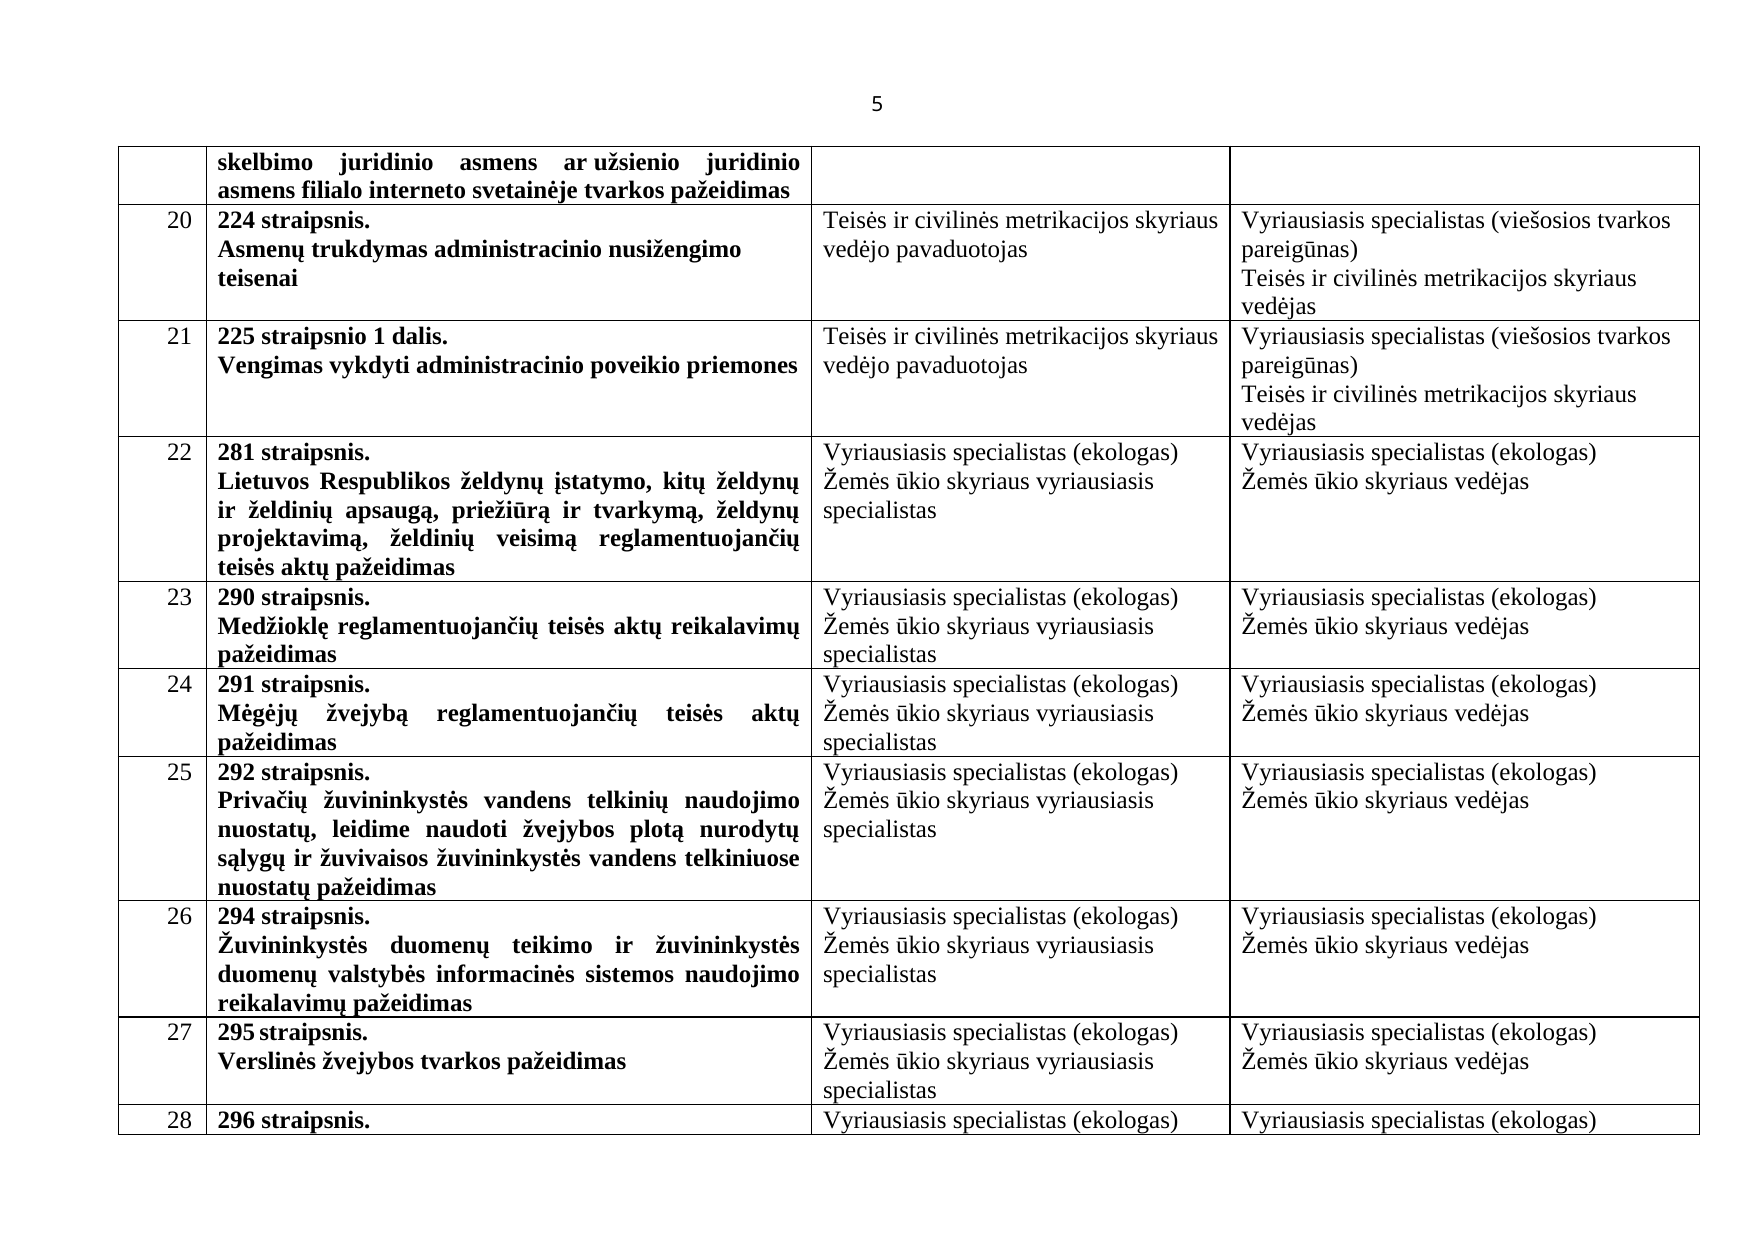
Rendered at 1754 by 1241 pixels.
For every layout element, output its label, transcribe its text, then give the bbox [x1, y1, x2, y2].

table_cell Vyriausiasis specialistas (viešosios tvarkos pareigūnas) Teisės ir civilinės metrikacijos skyriaus vedėjas [1231, 205, 1699, 320]
table_cell Vyriausiasis specialistas (ekologas) Žemės ūkio skyriaus vyriausiasis specialistas [812, 757, 1229, 900]
table_cell 22. [119, 437, 206, 581]
table_cell 25. [119, 757, 206, 900]
table_cell 294 straipsnis. Žuvininkystės duomenų teikimo ir žuvininkystės duomenų valstybės informacinės sistemos naudojimo reikalavimų pažeidimas [207, 901, 811, 1016]
table_cell 281 straipsnis. Lietuvos Respublikos želdynų įstatymo, kitų želdynų ir želdinių apsaugą, priežiūrą ir tvarkymą, želdynų projektavimą, želdinių veisimą reglamentuojančių teisės aktų pažeidimas [207, 437, 811, 581]
table_cell 291 straipsnis. Mėgėjų žvejybą reglamentuojančių teisės aktų pažeidimas [207, 669, 811, 756]
table_cell Teisės ir civilinės metrikacijos skyriaus vedėjo pavaduotojas [812, 205, 1229, 320]
table_cell 290 straipsnis. Medžioklę reglamentuojančių teisės aktų reikalavimų pažeidimas [207, 582, 811, 668]
table_cell 23. [119, 582, 206, 668]
table_cell 27. [119, 1018, 206, 1104]
table_cell Vyriausiasis specialistas (ekologas) Žemės ūkio skyriaus vedėjas [1231, 757, 1699, 900]
table_cell Vyriausiasis specialistas (ekologas) Žemės ūkio skyriaus vedėjas [1231, 1018, 1699, 1104]
table_cell 21. [119, 321, 206, 436]
table_cell 20. [119, 205, 206, 320]
table_cell [1231, 147, 1699, 204]
table_cell 26. [119, 901, 206, 1016]
table_cell Vyriausiasis specialistas (ekologas) [812, 1105, 1229, 1133]
table_cell Vyriausiasis specialistas (ekologas) Žemės ūkio skyriaus vyriausiasis specialistas [812, 1018, 1229, 1104]
table_cell Vyriausiasis specialistas (ekologas) Žemės ūkio skyriaus vyriausiasis specialistas [812, 437, 1229, 581]
table_cell 224 straipsnis. Asmenų trukdymas administracinio nusižengimo teisenai [207, 205, 811, 320]
table_cell 24. [119, 669, 206, 756]
table_cell 296 straipsnis. [207, 1105, 811, 1133]
table_cell Teisės ir civilinės metrikacijos skyriaus vedėjo pavaduotojas [812, 321, 1229, 436]
table_cell Vyriausiasis specialistas (ekologas) Žemės ūkio skyriaus vedėjas [1231, 582, 1699, 668]
table_cell 292 straipsnis. Privačių žuvininkystės vandens telkinių naudojimo nuostatų, leidime naudoti žvejybos plotą nurodytų sąlygų ir žuvivaisos žuvininkystės vandens telkiniuose nuostatų pažeidimas [207, 757, 811, 900]
table_cell Vyriausiasis specialistas (ekologas) Žemės ūkio skyriaus vedėjas [1231, 669, 1699, 756]
table_cell [812, 147, 1229, 204]
table_cell Vyriausiasis specialistas (ekologas) Žemės ūkio skyriaus vyriausiasis specialistas [812, 901, 1229, 1016]
table_cell Vyriausiasis specialistas (ekologas) Žemės ūkio skyriaus vedėjas [1231, 901, 1699, 1016]
table_cell Vyriausiasis specialistas (ekologas) Žemės ūkio skyriaus vyriausiasis specialistas [812, 669, 1229, 756]
table_cell Vyriausiasis specialistas (ekologas) Žemės ūkio skyriaus vyriausiasis specialistas [812, 582, 1229, 668]
table_cell Vyriausiasis specialistas (viešosios tvarkos pareigūnas) Teisės ir civilinės metrikacijos skyriaus vedėjas [1231, 321, 1699, 436]
table_cell Vyriausiasis specialistas (ekologas) [1231, 1105, 1699, 1133]
table_cell 295 straipsnis. Verslinės žvejybos tvarkos pažeidimas [207, 1018, 811, 1104]
table_cell 19. [119, 147, 206, 204]
table_cell skelbimo juridinio asmens ar užsienio juridinio asmens filialo interneto svetainėje tvarkos pažeidimas [207, 147, 811, 204]
table_cell Vyriausiasis specialistas (ekologas) Žemės ūkio skyriaus vedėjas [1231, 437, 1699, 581]
table_cell 225 straipsnio 1 dalis. Vengimas vykdyti administracinio poveikio priemones [207, 321, 811, 436]
table_cell 28 [119, 1105, 206, 1133]
